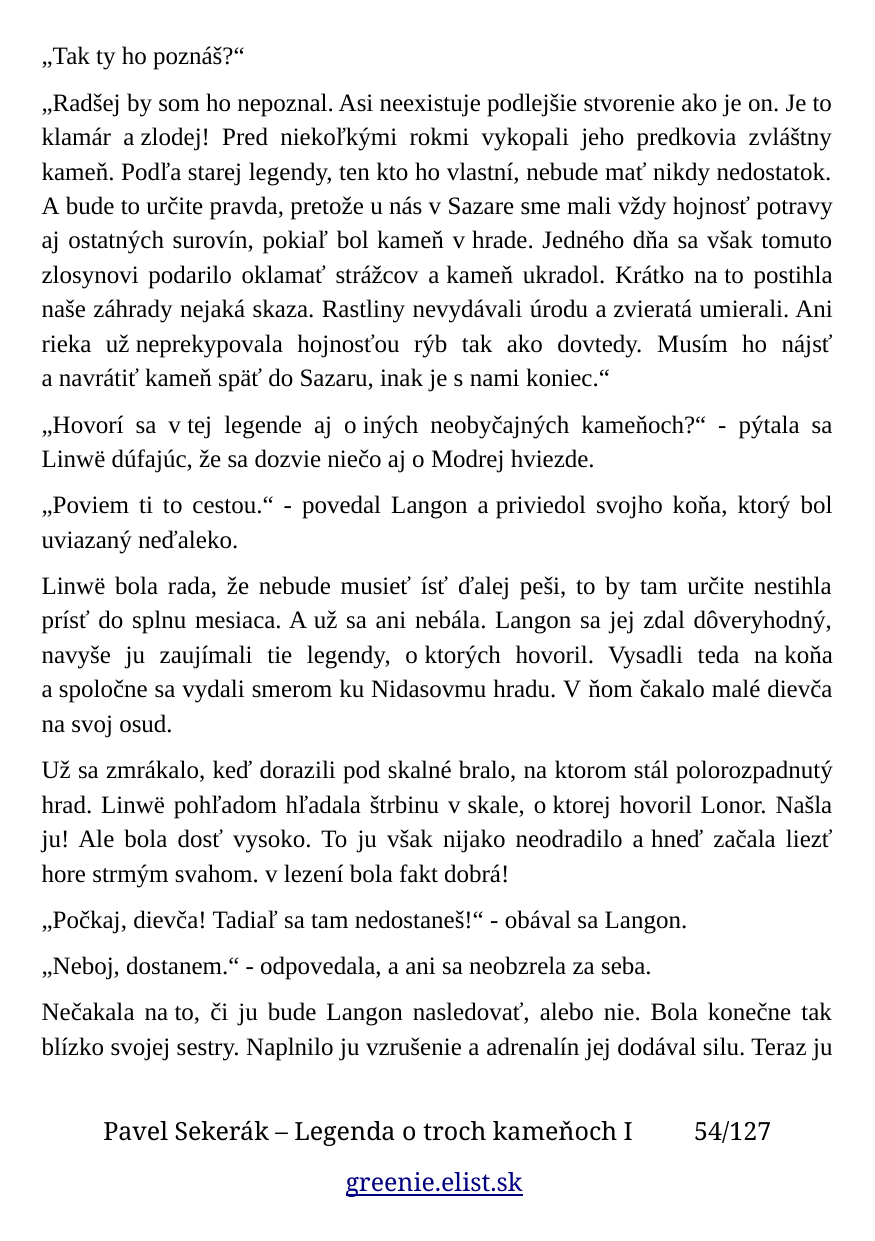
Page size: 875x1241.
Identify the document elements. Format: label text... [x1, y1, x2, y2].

text „Tak ty ho poznáš?“ [41, 41, 833, 70]
text Nečakala na to, či ju bude Langon nasledovať, alebo nie. Bola konečne tak blízko svojej sestry. Naplnilo ju vzrušenie a adrenalín jej dodával silu. Teraz ju [41, 997, 833, 1061]
text „Počkaj, dievča! Tadiaľ sa tam nedostaneš!“ - obával sa Langon. [41, 905, 833, 934]
text „Poviem ti to cestou.“ - povedal Langon a priviedol svojho koňa, ktorý bol uviazaný neďaleko. [41, 490, 833, 554]
text „Radšej by som ho nepoznal. Asi neexistuje podlejšie stvorenie ako je on. Je to klamár a zlodej! Pred niekoľkými rokmi vykopali jeho predkovia zvláštny kameň. Podľa starej legendy, ten kto ho vlastní, nebude mať nikdy nedostatok. A bude to určite pravda, pretože u nás v Sazare sme mali vždy hojnosť potravy aj ostatných surovín, pokiaľ bol kameň v hrade. Jedného dňa sa však tomuto zlosynovi podarilo oklamať strážcov a kameň ukradol. Krátko na to postihla naše záhrady nejaká skaza. Rastliny nevydávali úrodu a zvieratá umierali. Ani rieka už neprekypovala hojnosťou rýb tak ako dovtedy. Musím ho nájsť a navrátiť kameň späť do Sazaru, inak je s nami koniec.“ [41, 88, 833, 392]
text „Hovorí sa v tej legende aj o iných neobyčajných kameňoch?“ - pýtala sa Linwë dúfajúc, že sa dozvie niečo aj o Modrej hviezde. [41, 410, 833, 473]
text Už sa zmrákalo, keď dorazili pod skalné bralo, na ktorom stál polorozpadnutý hrad. Linwë pohľadom hľadala štrbinu v skale, o ktorej hovoril Lonor. Našla ju! Ale bola dosť vysoko. To ju však nijako neodradilo a hneď začala liezť hore strmým svahom. v lezení bola fakt dobrá! [41, 755, 833, 887]
text „Neboj, dostanem.“ - odpovedala, a ani sa neobzrela za seba. [41, 951, 833, 980]
text Linwë bola rada, že nebude musieť ísť ďalej peši, to by tam určite nestihla prísť do splnu mesiaca. A už sa ani nebála. Langon sa jej zdal dôveryhodný, navyše ju zaujímali tie legendy, o ktorých hovoril. Vysadli teda na koňa a spoločne sa vydali smerom ku Nidasovmu hradu. V ňom čakalo malé dievča na svoj osud. [41, 571, 833, 738]
